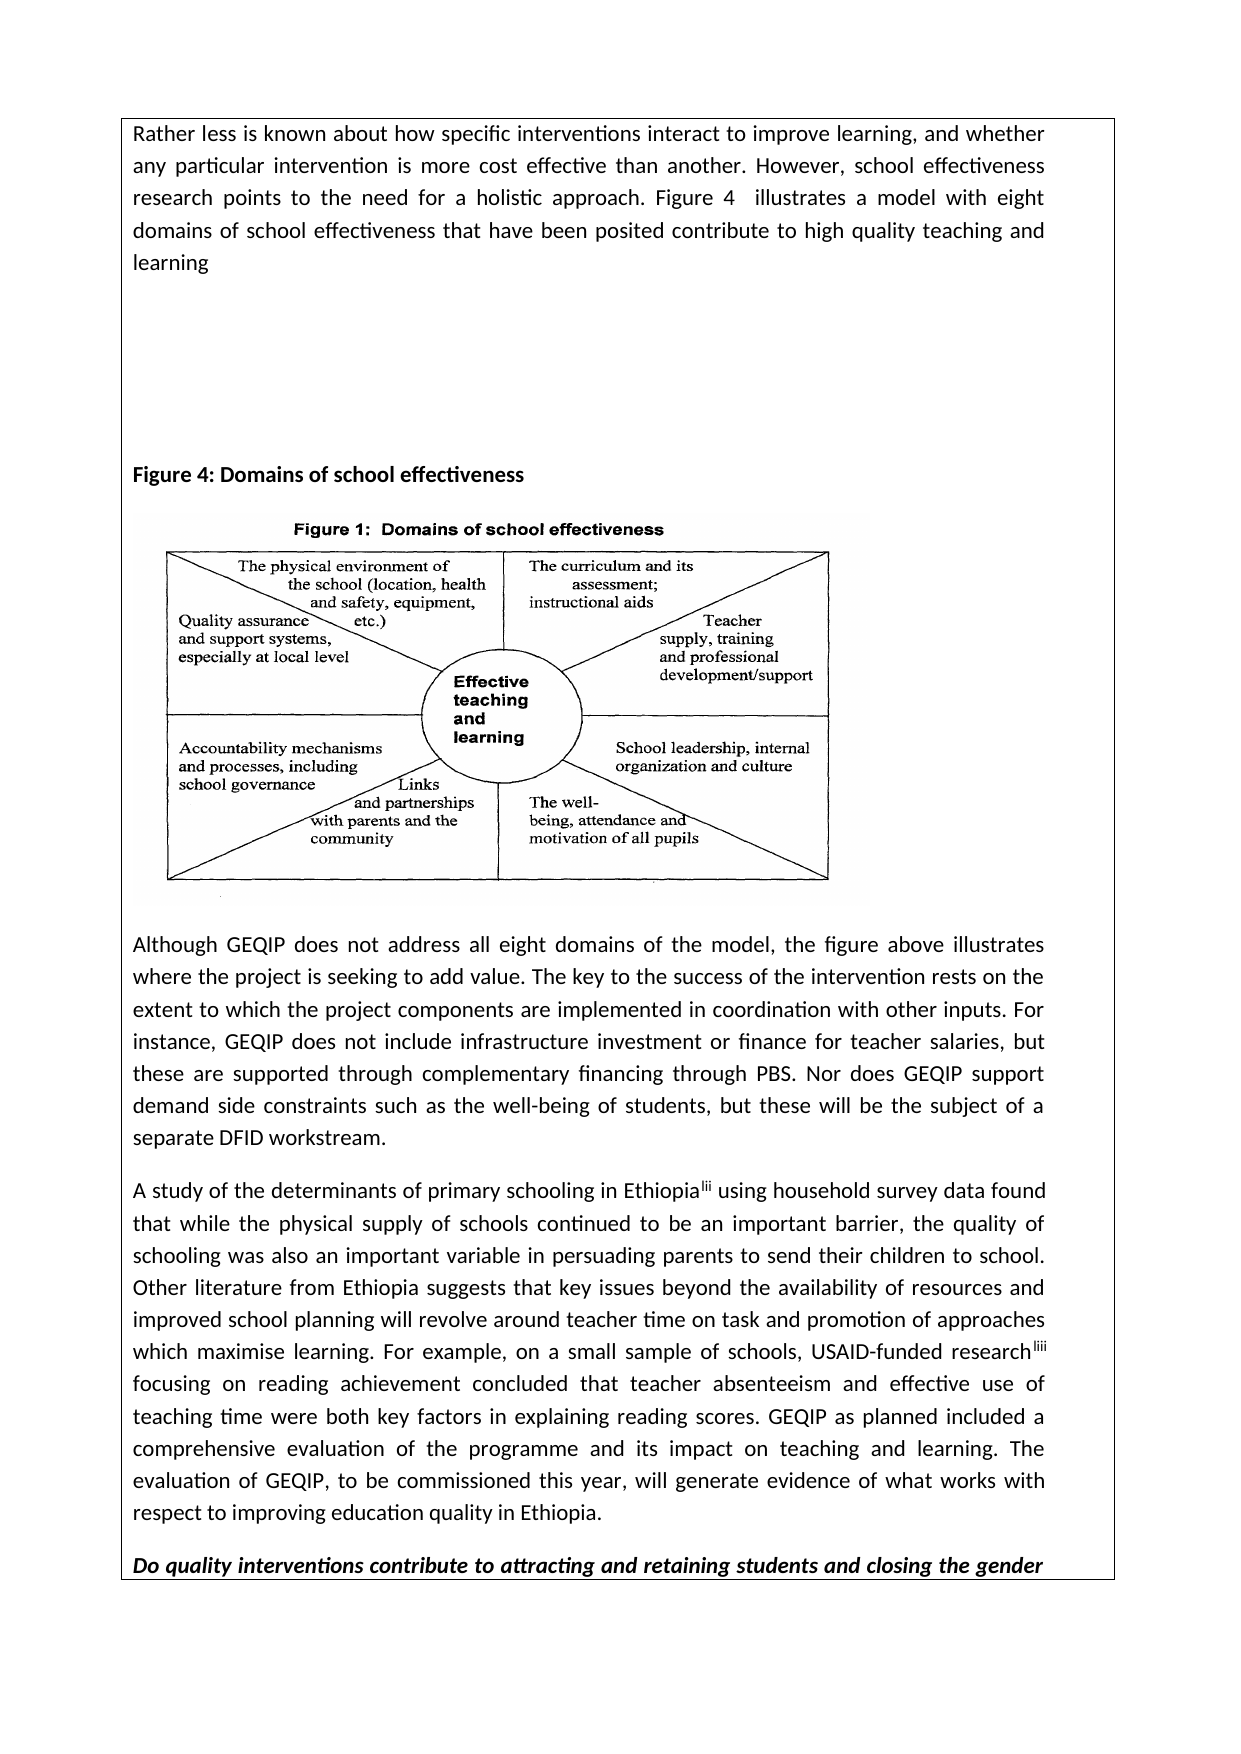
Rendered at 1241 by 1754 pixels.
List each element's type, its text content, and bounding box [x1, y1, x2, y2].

table_header A. Determining Critical Success Criteria (CSC) Each CSC is weighted 1 to 5, where 1 is least important and 5 is most important based on the relative importance of each criterion to the success of the intervention. B. Feasible options This business case will appraise two feasible options Channel additional financing through GEQIP Do nothing (i.e. keep financing for GEQIP at current levels until end of phase one) There may be other possible options for supporting quality improvements going forward, including developing a separate bilateral programme or jointly financing other partners such as USAID, but these are not appraised in this Business Case. DFID is already a lead partner supporting the first phase of GEQIP which is midway through its first four year implementation phase (see section A4 above). Both GoE and partners have agreed that GEQIP progress is generally good and is beginning to deliver the inputs needed to improve the quality of general education in Ethiopia. When GEQIP was originally appraised in 2008/09, a number of other options were considered and rejected. These included development policy lending, channelling additional financing for quality through PBS (rejected because the unearmarked block grants are not able to leverage sufficient non salary recurrent inputs), and focusing on a limited number of regions (rejected because the GoE made the case on equity grounds for a programme with national scale and reach). The rationale and evidence for rejecting these options still remain relevant therefore they will not be appraised again at this time. Before the end of the current phase, design will begin for GEQIP phase two. At that time a Business Case will be developed that will consider the full range of possible options for achieving improved quality of education. Option 1: Additional finance through GEQIP What it would consist of GEQIP consists of five pillars: Curriculum, textbooks and assessment Teacher Development Programme School improvement (including school grants) Capacity building for planning and management Programme coordination and evaluation The main activities across these pillars are: i) provision of textbooks for all students in all subjects through international procurement and increased availability of early grade reading materials ii) enhanced pre-service training of primary and secondary teachers and upgrading of primary teachers to diploma through an in-service programme iii) school grants of approximately £1 for every primary school child and £1.50 for every secondary school child and better training in school improvement planning); iii) training for school principals and supervisors); and iv) programme coordination, including evaluations of the impact of the whole programme and the school improvement/school grant programme). Table 3 shows the components, indicative costs (with additional financing), and some of the key projected outputs. Under this option DFID would channel additional financing of £50 million over the next two years in support of the first phase of GEQIP. Table 3 shows the components and costs. Table 3: GEQIP components, costs and outputs (with additional financing – million dollars) The additional financing would be used to fill a financing gap in the programme as appraised (due to a combination of price escalation and shortfall in funds pledged at appraisal) and to finance additional elements that have been agreed at the GEQIP Mid Term Review. Finland has also indicated that they will increase their allocation to GEQIP by 5 million euro over the next two years. The additional money would take DFID’s total contribution to the pooled fund to £95 million over four years, approximately 34% of the total estimated cost for phase one. GEQIP contributing donors, other than Finland, are not in a position to scale up support at the present time, but it is anticipated that DFID’s additional support now will catalyse additional financing during phase I (the funding gap is not entirely filled) and in advance of phase II design. How it would work GEQIP is delivered jointly with six partners (World Bank, DFID, Netherlands, Italy, Finland and the Education Fast Track Initiative) currently contributing through a pooled fund arrangement (see strategic case above). Bilateral funds are currently managed by the World Bank in a MDTF. Funds flow through the GoE financial system to: a) the federal government (for management and oversight and for participating universities); b) the eleven regions and city states for capacity building activities and for the colleges of teacher education; and c) all districts for the 27,000 primary and secondary school grants. An annual work planning process, managed by the MoE, guides how these funds are spent at all levels except schools (which receive money in the form of a grant where spending is guided by manual). MoE produces a bi-annual report of progress at activity level and the Ministry of Finance and Economic Development (MoFED) is responsible for financial reporting through quarterly interim financial reports. The evidence The design of GEQIP built on the experience of previous World bank projects in the education sector in Ethiopia (The Education Sector Development Project and the Post-Secondary Education Project) and the bilaterally supported Teacher Development Project. Key lessons reflected in the original project design were: The importance of building on decentralised structures Focus on schools through the provision of a coordinated set of instruments The need for a realistic assessment of sector capacity Use of jointly agreed results-based monitoring and evaluation system Use of country systems Provision of sustained technical assistance and training Alignment behind government plans For the GoE and its bilateral partners (DFID, Finland and the Netherlands), the experience of the Teacher Development project (TDP) was particularly influential in the design of GEQIP. This project became one component of GEQIP. It was effective from 2004 – 2008 and was implemented via a pooled fund through MoFED. While evidence of the impact of the project on classroom interactions was limited, the project completion report concluded that the following were key achievements of the project: It was comprehensive in its approach addressing all key areas of the teacher development process Most of the reforms were institutionalised as core activities in teacher development It was successful in mobilising external resources toward national policy goals The key constraints identified in the implementation of TDP were in the lack of a comprehensive monitoring and evaluation framework and weak financial reporting. Both of these constraints were recognised and addressed in the design of GEQIP. Option 2: Do nothing DFID is already mid way through support to phase one of GEQIP, therefore the do nothing option is to continue at the current level of approved support. This option would constitute no additional funding for the current phase of GEQIP. As noted above, this would result in a financing gap in the programme of approximately $99 million. The impact of this would be significant, particularly on the delivery of support to the school grant programme and the teacher development programme in the final year of the programme. Table 4 below shows the components, financing and outputs under this scenario. Table 4: GEQIP components, costs and outputs (do nothing) Climate change and the environment Both options have low risk of negatively impacting on the environment. Donor support is focused mainly on soft inputs and the school grants programme as currently defined prohibits capital expenditure beyond rehabilitation of existing infrastructure. UK support for capital construction is likely to flow through a complementary Local Investment Grant which will be the subject of a separate Business Case. Recent curriculum reforms also meant that the environment has taken a much more prominent place in the Civics programme, which may have beneficial impacts in the future. The environmental screening that was carried out by the World Bank as part of the original project development rated the project as low risk. There is also some evidence that retaining girls in school may be one of the most cost effective interventions for tackling climate change because of its impact on fertility rates and population growth Climate change offers some opportunities for the education sector – in particular relating to low carbon technologies for school lighting and water supply. However, these opportunities will be brought out by the Education Climate Change Sector Action Plan which is being drafted as part of the GoE’s Climate Resilient Green Economy strategic process. DFID is supporting these activities through the Strategic Climate Institutions Programme (SCIP). For these reasons, we do not propose any climate/environment specific interventions as part of this programme In table 5 below: the quality of evidence for each option is rated as either Strong, Medium or Limited, the likely impact on climate change and environment is categorised as A, high potential risk / opportunity; B, medium / manageable potential risk / opportunity; C, low / no risk / opportunity; or D, core contribution to a multilateral organisation. Table 5: Impacts on the environment Theory of change The need for a multi-faceted approach to improve quality is set out in the strategic case above. The key assumptions underlying the theory of change for this support are as follows: That harmonised and aligned support will lead to increased availability of key inputs at school level That these inputs will separately and in combination be sufficient to change teacher and student behaviour in the classroom That increased discretionary spending will be used by schools to improve quality That increased accountability of schools to communities will impact positively on learning outcomes That these inputs will have a positive impact on learning outcomes and staying on rates for both boys and girls at national scale Figure 3: Theory of Change INPUTS OUTPUTS OUTCOMES IMPACT The evidence underpinning the key assumptions in the Theory of change is summarised below. Does harmonisation and alignment lead to increased inputs? Limited evidence Multiple and fragmented development assistance has the potential to increase transaction costs for recipient Governments as well as for duplication of effort and reduced inefficiency of resources. The empirical evidence that more harmonised and aligned approaches lead to improving the effectiveness of aid and delivering better outcomes is however limited. The issues appear to have been studied more in health than in education. A review of harmonisation and alignment in health commented that “it is unclear how to separate out the impact of aid practices such as having a sector wide approach or more aligned aid, from the impact of the health strategies and policies followed, and the adequacy of financing and implementation capacity A recent synthesis of the evidence to determine whether aid effectiveness processes are improving results in the health sector reached a similar conclusion – it is difficult it is to demonstrate the impact of processes such as harmonisation, but that they do contribute to development through creating conditions for sustainable impact Evidence to date from Ethiopia indicates that harmonisation and alignment in the education sector is a mechanism for attracting additional resources in support of the government’s quality improvement plan. The GEQIP instrument attracted $168 million of Fast Track Initiative financing which would have been difficult to mobilise with pre-existing instruments. The approach has also helped to encourage other donors working on general education to harmonise their support. Most notably, USAID is supporting government efforts to improve textbooks through complementary support. Major achievements of GEQIP to date include: The development and distribution of over 7 million secondary science and mathematics textbooks Strengthened school planning and school grants to over 27,000 primary and secondary schools Improved pre-service teacher training for over 40,000 primary and secondary teachers Upgrading of over 30,000 primary teachers from certificate to diploma GEQIP is not without its problems and these are summarised in the recent Mid term Review of the Project. There are concerns about the pace of procurement of textbooks and delays in financial reporting. Despite these caveats, partners agreed during the review that the project was making good progress and signalled that it could effectively absorb additional funding up until the end of the first phase. As described in the previous section, fiscal space has been created in GEQIP through the expanded scope of the programme. How does the provision of textbooks impact on learning? Strong evidence The GEQIP Project Appraisal Document summarises substantial evidence that has demonstrated that textbooks have had a consistently positive effect on student achievement. Recently, a World Bank study found that in Ghana, “textbook provision is among the most cost effective means of improving test scores." Several studies have had more nuanced findings. For example, Glewwe, Kremer and Slviemoulin found little evidence of the impact of textbooks on the average test scores of students in Kenya, contrary to the results they found in Nicaragua and the Philippines. A possible explanation was the lack of training for teachers in the use of textbooks in Kenya – extensive training in the Philippines and minimal training in Nicaragua. Nannyonjo found a small correlation between improved textbook provision and higher test scores. The study suggests that the impact of textbooks may be limited by teachers making poor use of textbooks, and emphasizes the need to link textbook provision with appropriate teacher training Evidence from Ethiopia very strongly suggests that textbook usage improves academic achievement. For example, the findings of the 2007 National Learning Assessment (NLA) demonstrates that, for all subjects, Grade 8 students with a textbook in a particular subject obtained higher test scores on average. It also finds that having textbooks in English, mathematics and the sciences were all significantly and positively correlated with improved overall learning outcomes of both Grade 4 and Grade 8 students. These findings were confirmed in the 2010 NLA conducted in grades 10 and 12. The same study also found that a student having his/her own textbook was positively associated with performance. Similarly the 2010 Early Grade Reading Assessment found a strong positive relationship between having a textbook and reading fluency . While GEQIP supports the provision of textbooks in all grades, the EGRA findings have led to a renewed emphasis and impetus to tackle early grade reading problems both through GEQIP and by other partners such as USAID.. How does enhanced teacher training impact on learning? Strong evidence International evidence suggests that, after family characteristics, teacher quality is the most important contributor to quality of education . From the evidence, it is clear that teacher quality can be improved by both pre-service and in-service training. The World Bank found in Ghana that after textbook provision, teacher training was the next most cost effective means of improving test scores. However, the evidence also shows that not all teacher training interventions have been successful in improving quality, and that the structure and quality of the teacher training is of critical importance. In Ethiopia, there is some evidence of the impact of teacher training. The NLA data shows that higher test scores were significantly correlated with the provision of teacher training (at Grade 4 and 8 in 2004, and at Grade 4 in 2007). Similarly, the preliminary findings of the school based component of Young Lives research found a relationship between teacher qualifications and experience and student math scores, although this may be confounded by student age. However the impact of teacher training is not always clearcut. For example, qualitative studies of the TDP 1 teacher training interventions found that the training was not always reflected in observed classroom practices. The available evidence suggests the need for training to be relevant to classroom reality in order to maximize the chance of teachers adopting new techniques in the classroom and to be linked to better management of teachers at school level to maximize time on task. GEQIP tackles both the relevance of teacher training and the management of teachers. The first through a strengthened practicum component during in-service teacher training and through revised and improved teacher training materials. The second through provision of school leadership training and also structured continuous professional development for practicing teachers. Broader issues around pay and incentives for teachers are not addressed directly by GEQIP but are part of our broader dialogue with government on the effectiveness of the civil service through other instruments such as PBS and PSCAP. Do interventions to increase discretionary spending and enhance school accountability improve learning outcomes? Limited evidence International evidence shows that the provision of school grants is an effective mechanism to strengthen school-based management, increase community participation, improve transparency and accountability in the use of available resources, and improve learning outcomes. Recent evidence from Sri Lanka shows that a school improvement programme focusing on greater community involvement and better planning in schools resulted in significantly improved English and maths scores for grade IV students compared to control schools. Interestingly, results from a school report card intervention did not have any significant impact on student results. In Ethiopia, the limited evidence suggests that schools’ discretionary resources have positive impact on student learning outcomes. The 2007 National Learning Assessment, for example, found positive correlations between schools available funding and student performance. In a DFID supported pilot project in Somali region of Ethiopia, PTAs are already increasing enrolment and attendance rates, especially of girls. However, there has been no systematic study in Ethiopia to date of the impact of school level planning processes and increased accountability of schools to communities on student achievement. How do interventions combine in the classroom to improve learning? Limited evidence Rather less is known about how specific interventions interact to improve learning, and whether any particular intervention is more cost effective than another. However, school effectiveness research points to the need for a holistic approach. Figure 4 illustrates a model with eight domains of school effectiveness that have been posited contribute to high quality teaching and learning Figure 4: Domains of school effectiveness Although GEQIP does not address all eight domains of the model, the figure above illustrates where the project is seeking to add value. The key to the success of the intervention rests on the extent to which the project components are implemented in coordination with other inputs. For instance, GEQIP does not include infrastructure investment or finance for teacher salaries, but these are supported through complementary financing through PBS. Nor does GEQIP support demand side constraints such as the well-being of students, but these will be the subject of a separate DFID workstream. A study of the determinants of primary schooling in Ethiopia using household survey data found that while the physical supply of schools continued to be an important barrier, the quality of schooling was also an important variable in persuading parents to send their children to school. Other literature from Ethiopia suggests that key issues beyond the availability of resources and improved school planning will revolve around teacher time on task and promotion of approaches which maximise learning. For example, on a small sample of schools, USAID-funded research focusing on reading achievement concluded that teacher absenteeism and effective use of teaching time were both key factors in explaining reading scores. GEQIP as planned included a comprehensive evaluation of the programme and its impact on teaching and learning. The evaluation of GEQIP, to be commissioned this year, will generate evidence of what works with respect to improving education quality in Ethiopia. Do quality interventions contribute to attracting and retaining students and closing the gender gap? Medium evidence There is relatively robust evidence with respect to what works with respect to girls accessing and staying in school. These include a mixture of demand side and supply side interventions. Important factors are making schools safe places (including separate latrines for boys and girls), locating schools close to girls’ homes, and changing attitudes towards the importance of schooling for girls. Factors associated with drop out include high rates of repetition, inflexible schooling, language of instruction, and access to post primary education. In Ethiopia, available literature points to the importance of the quality of services delivered, including teacher training, and an increased supply of basic materials, as important factors in enrolling and keeping children in school . Other literature confirms the relationship between delayed entry and drop out, and between violence and school attendance for both girls and boys and also the importance of demand side interventions to address opportunity costs to families of sending girls to school. [122, 119, 1114, 1579]
